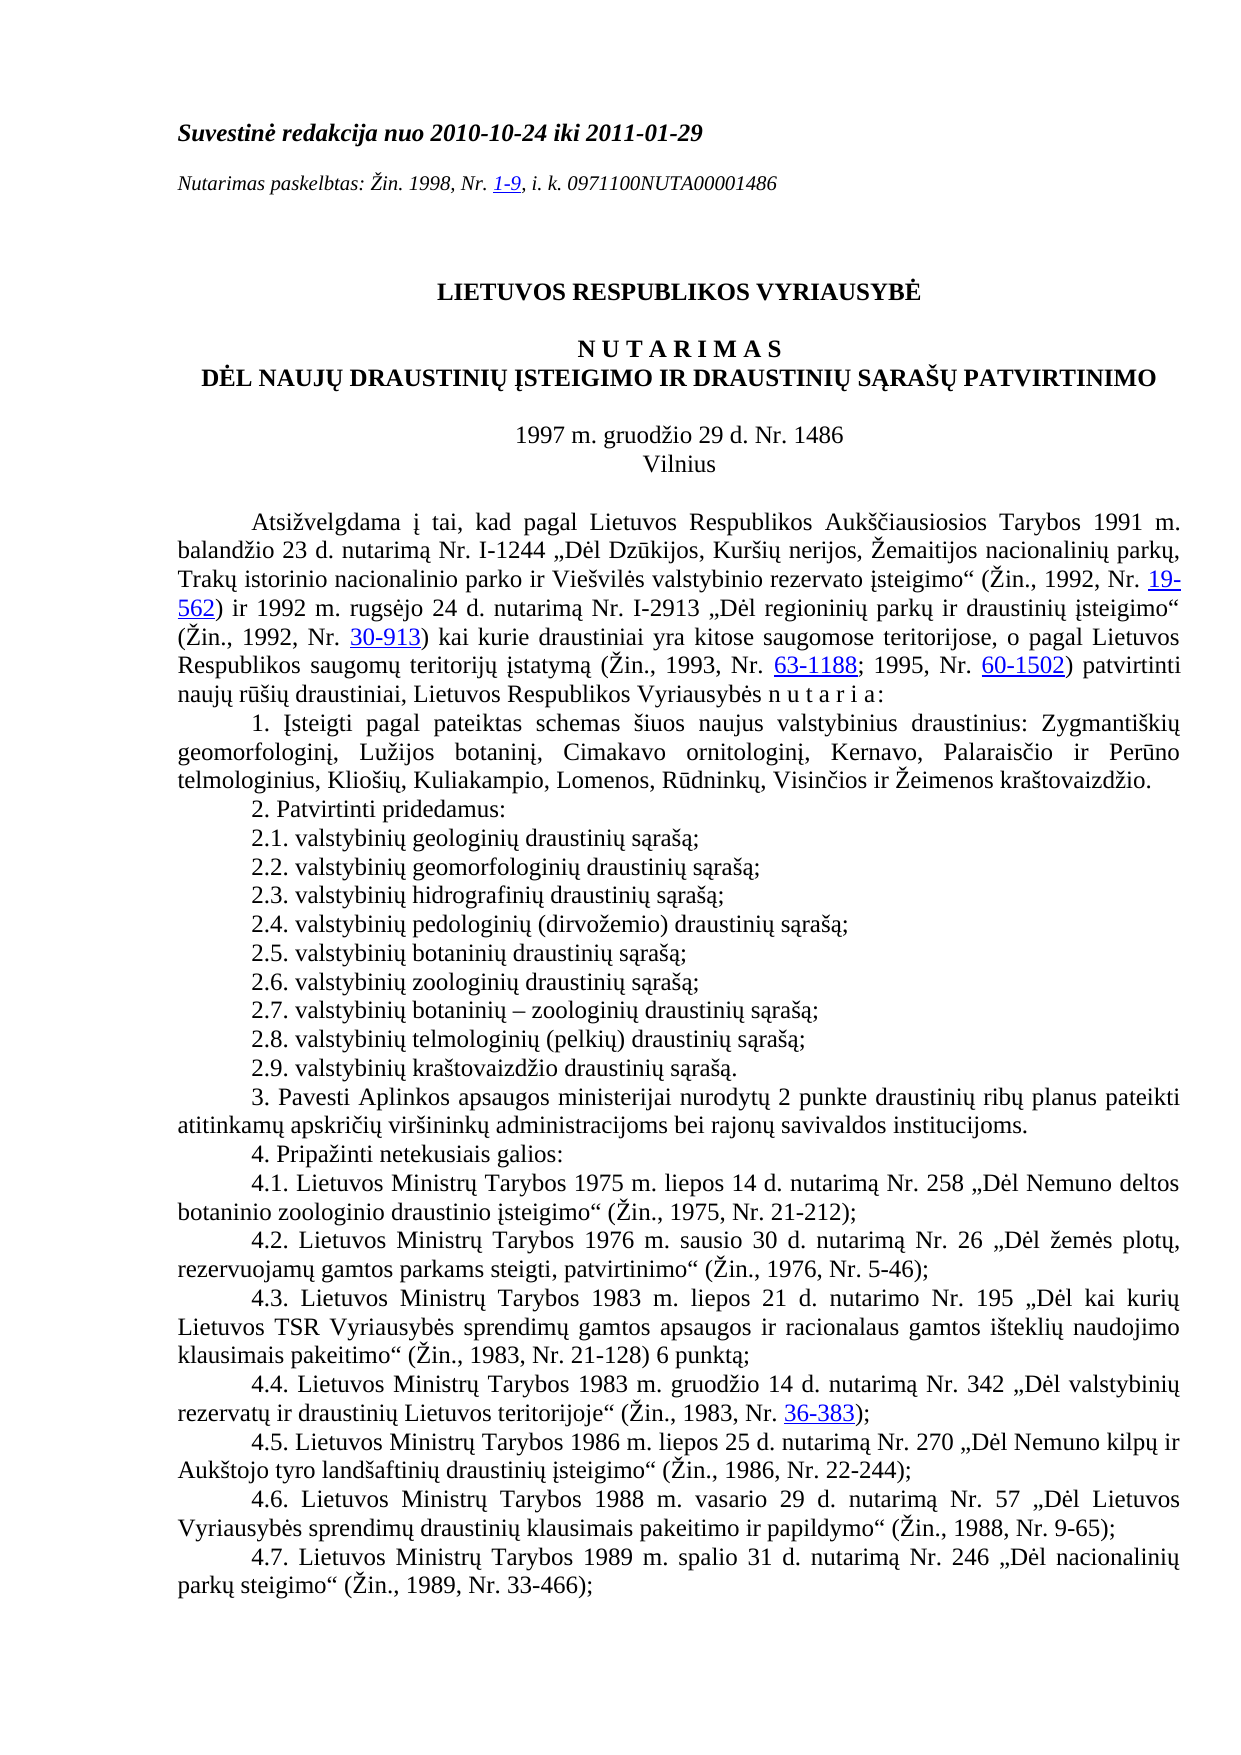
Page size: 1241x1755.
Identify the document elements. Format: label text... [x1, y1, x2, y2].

text 2. Patvirtinti pridedamus: [177, 794, 1181, 823]
text 2.4. valstybinių pedologinių (dirvožemio) draustinių sąrašą; [177, 909, 1181, 938]
text Vilnius [177, 449, 1181, 478]
text N U T A R I M A S [177, 334, 1181, 363]
text 2.5. valstybinių botaninių draustinių sąrašą; [177, 938, 1181, 967]
text LIETUVOS RESPUBLIKOS VYRIAUSYBĖ [177, 277, 1181, 305]
text 4.2. Lietuvos Ministrų Tarybos 1976 m. sausio 30 d. nutarimą Nr. 26 „Dėl žemės plotų, rezervuojamų gamtos parkams steigti, patvirtinimo“ (Žin., 1976, Nr. 5-46); [177, 1225, 1181, 1283]
text 2.3. valstybinių hidrografinių draustinių sąrašą; [177, 880, 1181, 909]
text 4.6. Lietuvos Ministrų Tarybos 1988 m. vasario 29 d. nutarimą Nr. 57 „Dėl Lietuvos Vyriausybės sprendimų draustinių klausimais pakeitimo ir papildymo“ (Žin., 1988, Nr. 9-65); [177, 1484, 1181, 1542]
text 4.7. Lietuvos Ministrų Tarybos 1989 m. spalio 31 d. nutarimą Nr. 246 „Dėl nacionalinių parkų steigimo“ (Žin., 1989, Nr. 33-466); [177, 1542, 1181, 1599]
text 2.6. valstybinių zoologinių draustinių sąrašą; [177, 967, 1181, 995]
text 4. Pripažinti netekusiais galios: [177, 1139, 1181, 1168]
text Atsižvelgdama į tai, kad pagal Lietuvos Respublikos Aukščiausiosios Tarybos 1991 m. balandžio 23 d. nutarimą Nr. I-1244 „Dėl Dzūkijos, Kuršių nerijos, Žemaitijos nacionalinių parkų, Trakų istorinio nacionalinio parko ir Viešvilės valstybinio rezervato įsteigimo“ (Žin., 1992, Nr. 19-562) ir 1992 m. rugsėjo 24 d. nutarimą Nr. I-2913 „Dėl regioninių parkų ir draustinių įsteigimo“ (Žin., 1992, Nr. 30-913) kai kurie draustiniai yra kitose saugomose teritorijose, o pagal Lietuvos Respublikos saugomų teritorijų įstatymą (Žin., 1993, Nr. 63-1188; 1995, Nr. 60-1502) patvirtinti naujų rūšių draustiniai, Lietuvos Respublikos Vyriausybės nutaria: [177, 507, 1181, 708]
text 2.1. valstybinių geologinių draustinių sąrašą; [177, 823, 1181, 852]
text Nutarimas paskelbtas: Žin. 1998, Nr. 1-9, i. k. 0971100NUTA00001486 [177, 171, 1181, 195]
text 2.9. valstybinių kraštovaizdžio draustinių sąrašą. [177, 1053, 1181, 1082]
text 1997 m. gruodžio 29 d. Nr. 1486 [177, 420, 1181, 449]
text 4.3. Lietuvos Ministrų Tarybos 1983 m. liepos 21 d. nutarimo Nr. 195 „Dėl kai kurių Lietuvos TSR Vyriausybės sprendimų gamtos apsaugos ir racionalaus gamtos išteklių naudojimo klausimais pakeitimo“ (Žin., 1983, Nr. 21-128) 6 punktą; [177, 1283, 1181, 1369]
text DĖL NAUJŲ DRAUSTINIŲ ĮSTEIGIMO IR DRAUSTINIŲ SĄRAŠŲ PATVIRTINIMO [177, 363, 1181, 392]
text 4.4. Lietuvos Ministrų Tarybos 1983 m. gruodžio 14 d. nutarimą Nr. 342 „Dėl valstybinių rezervatų ir draustinių Lietuvos teritorijoje“ (Žin., 1983, Nr. 36-383); [177, 1369, 1181, 1427]
text Suvestinė redakcija nuo 2010-10-24 iki 2011-01-29 [177, 118, 1181, 147]
text 2.7. valstybinių botaninių – zoologinių draustinių sąrašą; [177, 995, 1181, 1024]
text 3. Pavesti Aplinkos apsaugos ministerijai nurodytų 2 punkte draustinių ribų planus pateikti atitinkamų apskričių viršininkų administracijoms bei rajonų savivaldos institucijoms. [177, 1082, 1181, 1139]
text 4.1. Lietuvos Ministrų Tarybos 1975 m. liepos 14 d. nutarimą Nr. 258 „Dėl Nemuno deltos botaninio zoologinio draustinio įsteigimo“ (Žin., 1975, Nr. 21-212); [177, 1168, 1181, 1225]
text 2.8. valstybinių telmologinių (pelkių) draustinių sąrašą; [177, 1024, 1181, 1053]
text 2.2. valstybinių geomorfologinių draustinių sąrašą; [177, 852, 1181, 880]
text 1. Įsteigti pagal pateiktas schemas šiuos naujus valstybinius draustinius: Zygmantiškių geomorfologinį, Lužijos botaninį, Cimakavo ornitologinį, Kernavo, Palaraisčio ir Perūno telmologinius, Kliošių, Kuliakampio, Lomenos, Rūdninkų, Visinčios ir Žeimenos kraštovaizdžio. [177, 708, 1181, 794]
text 4.5. Lietuvos Ministrų Tarybos 1986 m. liepos 25 d. nutarimą Nr. 270 „Dėl Nemuno kilpų ir Aukštojo tyro landšaftinių draustinių įsteigimo“ (Žin., 1986, Nr. 22-244); [177, 1427, 1181, 1484]
